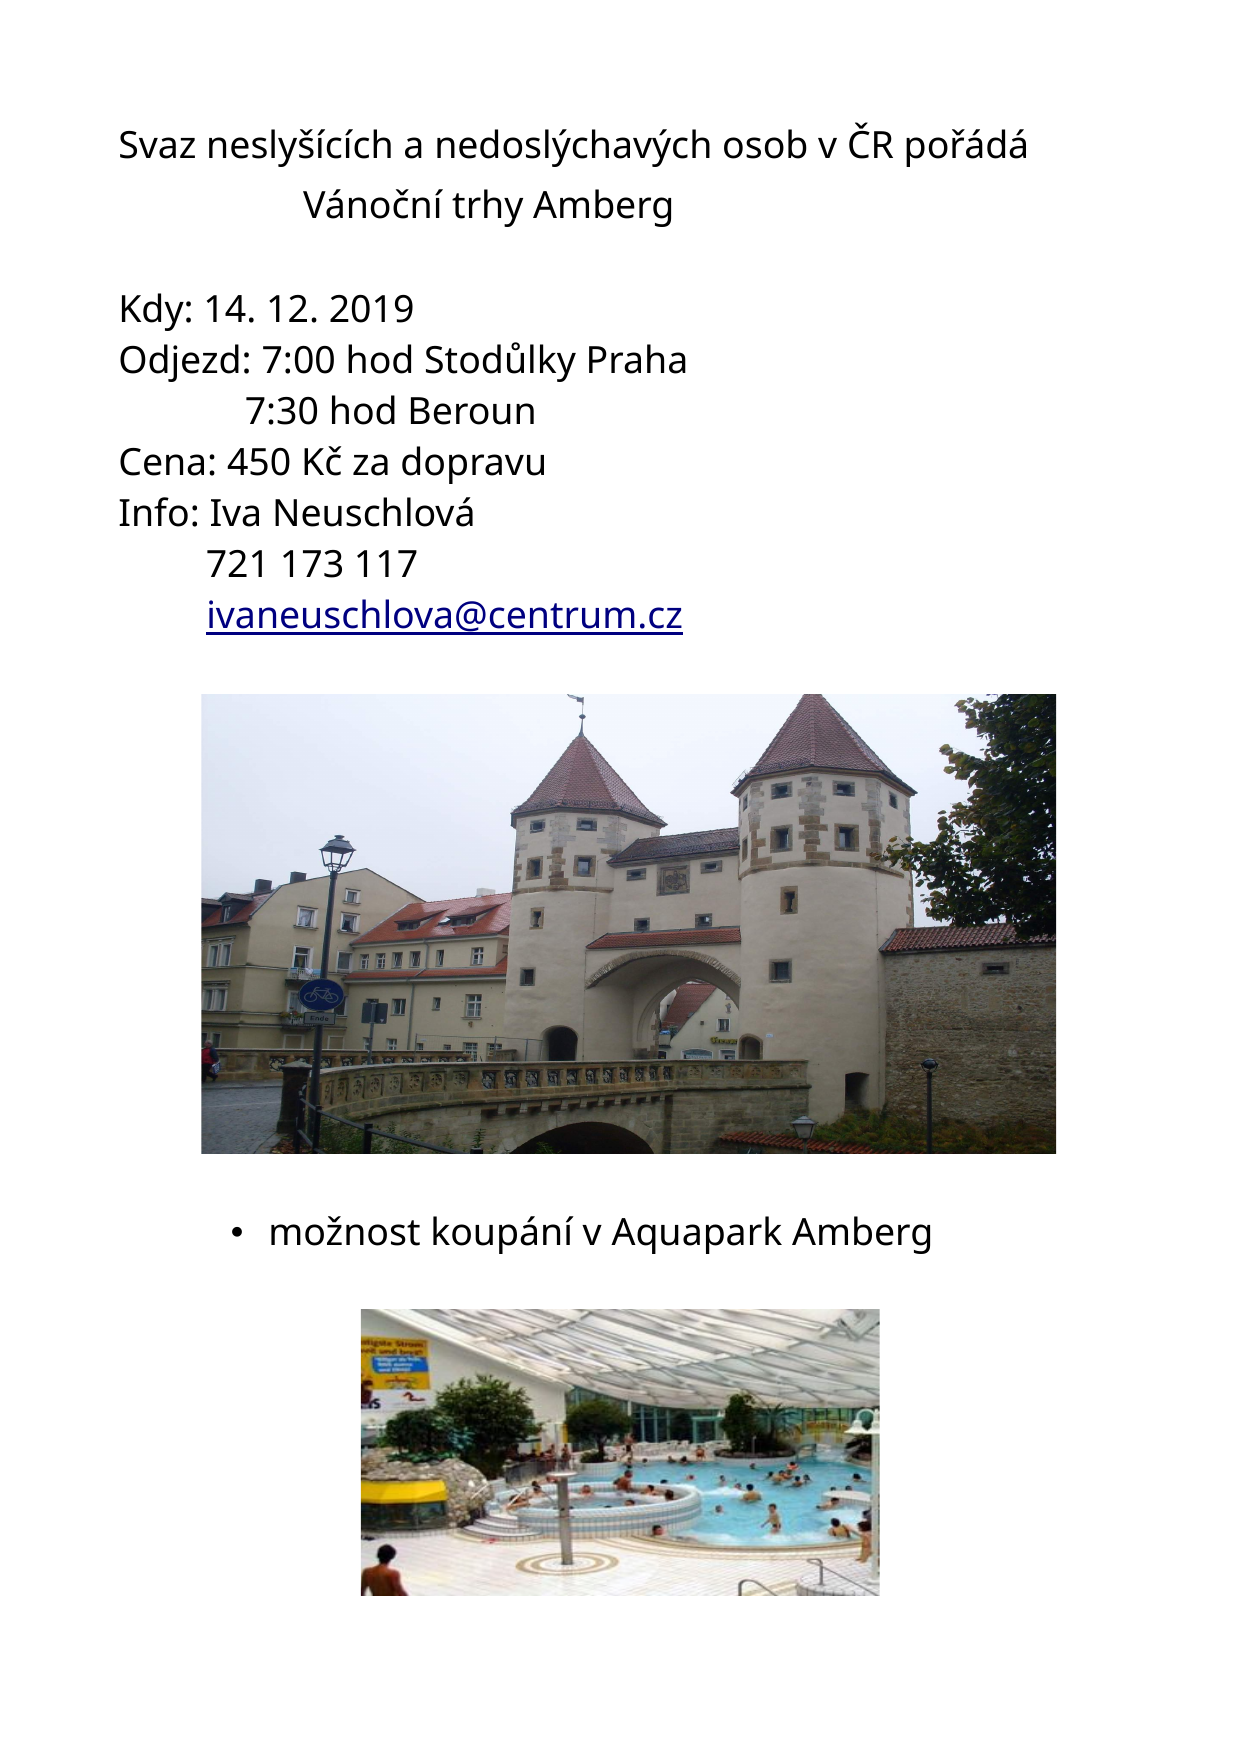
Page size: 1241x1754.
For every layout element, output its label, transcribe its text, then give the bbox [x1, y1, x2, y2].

text 721 173 117 [118, 538, 1122, 589]
text Odjezd: 7:00 hod Stodůlky Praha [118, 334, 1122, 385]
text Vánoční trhy Amberg [118, 169, 1122, 232]
picture [201, 694, 1057, 1154]
text ivaneuschlova@centrum.cz [118, 589, 1122, 640]
text Cena: 450 Kč za dopravu [118, 436, 1122, 487]
text Svaz neslyšících a nedoslýchavých osob v ČR pořádá [118, 118, 1122, 169]
text 7:30 hod Beroun [118, 385, 1122, 436]
picture [360, 1309, 880, 1596]
text Kdy: 14. 12. 2019 [118, 283, 1122, 334]
text Info: Iva Neuschlová [118, 487, 1122, 538]
list možnost koupání v Aquapark Amberg [231, 1205, 1122, 1256]
